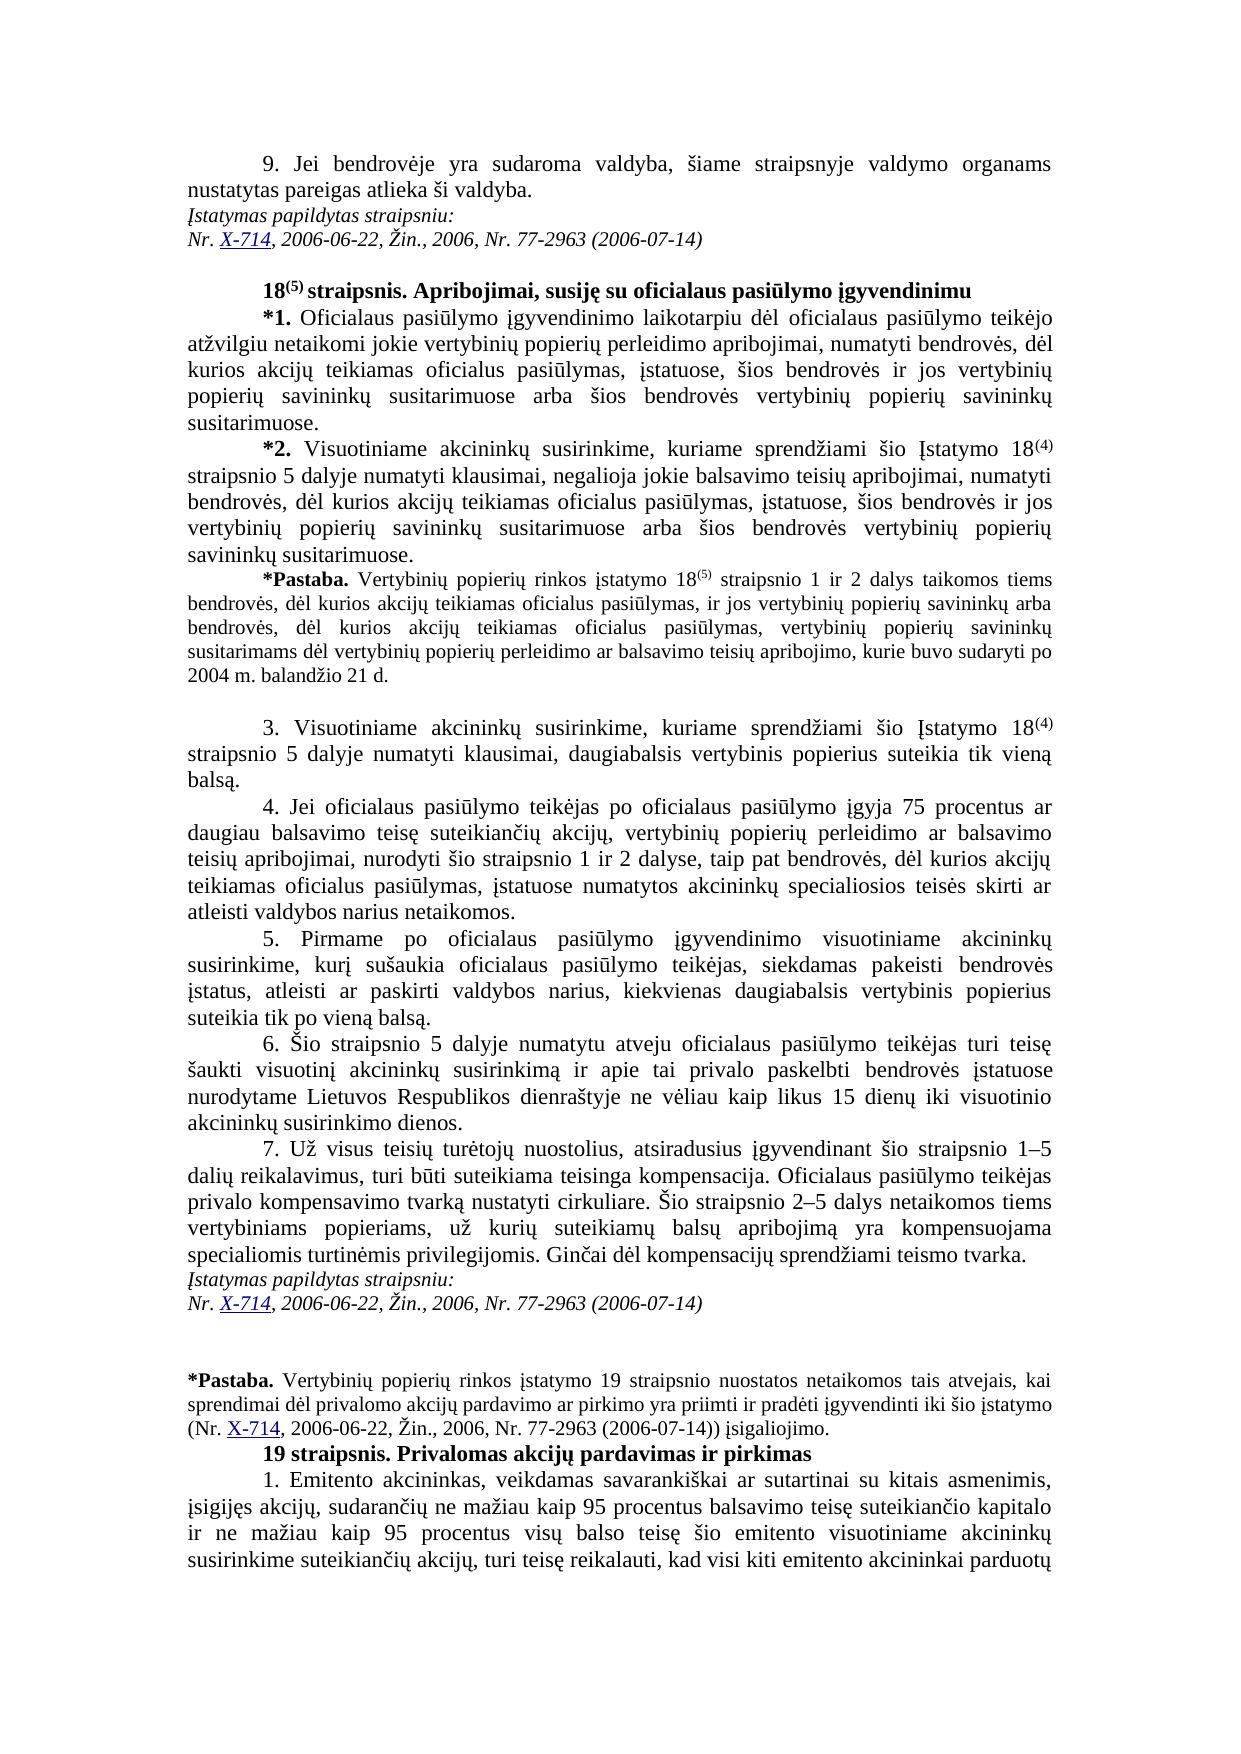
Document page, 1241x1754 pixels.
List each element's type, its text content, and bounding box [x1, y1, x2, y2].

text 6. Šio straipsnio 5 dalyje numatytu atveju oficialaus pasiūlymo teikėjas turi teisę šaukti visuotinį akcininkų susirinkimą ir apie tai privalo paskelbti bendrovės įstatuose nurodytame Lietuvos Respublikos dienraštyje ne vėliau kaip likus 15 dienų iki visuotinio akcininkų susirinkimo dienos. [187, 1030, 1053, 1135]
text *1. Oficialaus pasiūlymo įgyvendinimo laikotarpiu dėl oficialaus pasiūlymo teikėjo atžvilgiu netaikomi jokie vertybinių popierių perleidimo apribojimai, numatyti bendrovės, dėl kurios akcijų teikiamas oficialus pasiūlymas, įstatuose, šios bendrovės ir jos vertybinių popierių savininkų susitarimuose arba šios bendrovės vertybinių popierių savininkų susitarimuose. [187, 303, 1053, 435]
text 7. Už visus teisių turėtojų nuostolius, atsiradusius įgyvendinant šio straipsnio 1–5 dalių reikalavimus, turi būti suteikiama teisinga kompensacija. Oficialaus pasiūlymo teikėjas privalo kompensavimo tvarką nustatyti cirkuliare. Šio straipsnio 2–5 dalys netaikomos tiems vertybiniams popieriams, už kurių suteikiamų balsų apribojimą yra kompensuojama specialiomis turtinėmis privilegijomis. Ginčai dėl kompensacijų sprendžiami teismo tvarka. [187, 1135, 1053, 1267]
text 9. Jei bendrovėje yra sudaroma valdyba, šiame straipsnyje valdymo organams nustatytas pareigas atlieka ši valdyba. [187, 150, 1053, 203]
text Įstatymas papildytas straipsniu: [187, 203, 1053, 227]
text 5. Pirmame po oficialaus pasiūlymo įgyvendinimo visuotiniame akcininkų susirinkime, kurį sušaukia oficialaus pasiūlymo teikėjas, siekdamas pakeisti bendrovės įstatus, atleisti ar paskirti valdybos narius, kiekvienas daugiabalsis vertybinis popierius suteikia tik po vieną balsą. [187, 924, 1053, 1030]
text *Pastaba. Vertybinių popierių rinkos įstatymo 18(5) straipsnio 1 ir 2 dalys taikomos tiems bendrovės, dėl kurios akcijų teikiamas oficialus pasiūlymas, ir jos vertybinių popierių savininkų arba bendrovės, dėl kurios akcijų teikiamas oficialus pasiūlymas, vertybinių popierių savininkų susitarimams dėl vertybinių popierių perleidimo ar balsavimo teisių apribojimo, kurie buvo sudaryti po 2004 m. balandžio 21 d. [187, 567, 1053, 687]
text Įstatymas papildytas straipsniu: [187, 1267, 1053, 1291]
text 1. Emitento akcininkas, veikdamas savarankiškai ar sutartinai su kitais asmenimis, įsigijęs akcijų, sudarančių ne mažiau kaip 95 procentus balsavimo teisę suteikiančio kapitalo ir ne mažiau kaip 95 procentus visų balso teisę šio emitento visuotiniame akcininkų susirinkime suteikiančių akcijų, turi teisę reikalauti, kad visi kiti emitento akcininkai parduotų [187, 1467, 1053, 1572]
text Nr. X-714, 2006-06-22, Žin., 2006, Nr. 77-2963 (2006-07-14) [187, 1291, 1053, 1315]
text 3. Visuotiniame akcininkų susirinkime, kuriame sprendžiami šio Įstatymo 18(4) straipsnio 5 dalyje numatyti klausimai, daugiabalsis vertybinis popierius suteikia tik vieną balsą. [187, 714, 1053, 793]
text 18(5) straipsnis. Apribojimai, susiję su oficialaus pasiūlymo įgyvendinimu [187, 277, 1053, 303]
text 4. Jei oficialaus pasiūlymo teikėjas po oficialaus pasiūlymo įgyja 75 procentus ar daugiau balsavimo teisę suteikiančių akcijų, vertybinių popierių perleidimo ar balsavimo teisių apribojimai, nurodyti šio straipsnio 1 ir 2 dalyse, taip pat bendrovės, dėl kurios akcijų teikiamas oficialus pasiūlymas, įstatuose numatytos akcininkų specialiosios teisės skirti ar atleisti valdybos narius netaikomos. [187, 793, 1053, 924]
text 19 straipsnis. Privalomas akcijų pardavimas ir pirkimas [187, 1440, 1053, 1467]
text *Pastaba. Vertybinių popierių rinkos įstatymo 19 straipsnio nuostatos netaikomos tais atvejais, kai sprendimai dėl privalomo akcijų pardavimo ar pirkimo yra priimti ir pradėti įgyvendinti iki šio įstatymo (Nr. X-714, 2006-06-22, Žin., 2006, Nr. 77-2963 (2006-07-14)) įsigaliojimo. [187, 1368, 1053, 1440]
text *2. Visuotiniame akcininkų susirinkime, kuriame sprendžiami šio Įstatymo 18(4) straipsnio 5 dalyje numatyti klausimai, negalioja jokie balsavimo teisių apribojimai, numatyti bendrovės, dėl kurios akcijų teikiamas oficialus pasiūlymas, įstatuose, šios bendrovės ir jos vertybinių popierių savininkų susitarimuose arba šios bendrovės vertybinių popierių savininkų susitarimuose. [187, 435, 1053, 567]
text Nr. X-714, 2006-06-22, Žin., 2006, Nr. 77-2963 (2006-07-14) [187, 227, 1053, 251]
